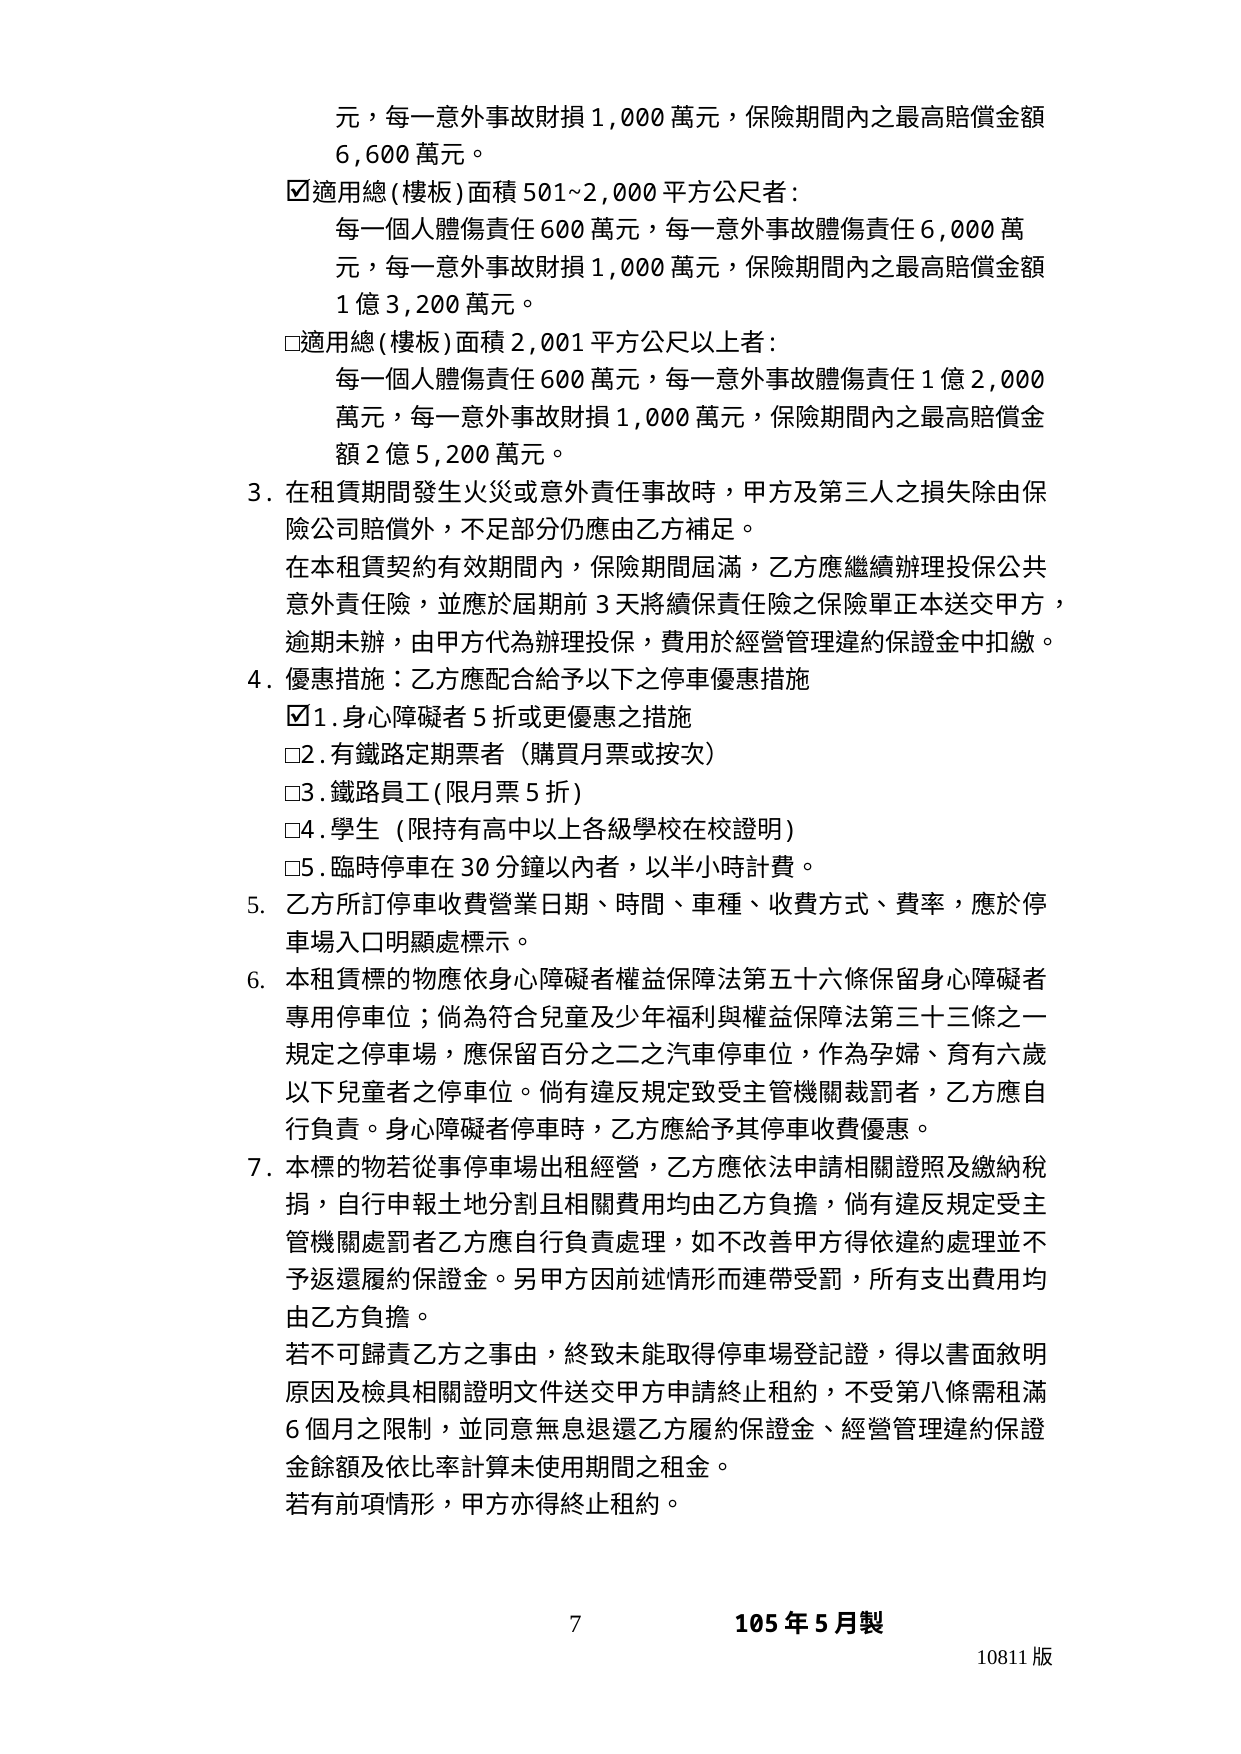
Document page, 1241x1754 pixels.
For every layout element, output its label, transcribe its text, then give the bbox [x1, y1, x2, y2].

list 本標的物若從事停車場出租經營，乙方應依法申請相關證照及繳納稅捐，自行申報土地分割且相關費用均由乙方負擔，倘有違反規定受主管機關處罰者乙方應自行負責處理，如不改善甲方得依違約處理並不予返還履約保證金。另甲方因前述情形而連帶受罰，所有支出費用均由乙方負擔。 [247, 1146, 1047, 1334]
text 元，每一意外事故財損1,000萬元，保險期間內之最高賠償金額6,600萬元。 [335, 96, 1047, 171]
text 1.身心障礙者5折或更優惠之措施 [285, 696, 1047, 734]
text □3.鐵路員工(限月票5折) [285, 771, 1047, 809]
text 每一個人體傷責任600萬元，每一意外事故體傷責任6,000萬元，每一意外事故財損1,000萬元，保險期間內之最高賠償金額1億3,200萬元。 [335, 209, 1047, 321]
text 若不可歸責乙方之事由，終致未能取得停車場登記證，得以書面敘明原因及檢具相關證明文件送交甲方申請終止租約，不受第八條需租滿6個月之限制，並同意無息退還乙方履約保證金、經營管理違約保證金餘額及依比率計算未使用期間之租金。 [285, 1334, 1047, 1484]
list 乙方所訂停車收費營業日期、時間、車種、收費方式、費率，應於停車場入口明顯處標示。 [247, 884, 1047, 959]
text 每一個人體傷責任600萬元，每一意外事故體傷責任1億2,000萬元，每一意外事故財損1,000萬元，保險期間內之最高賠償金額2億5,200萬元。 [335, 359, 1047, 471]
list 在租賃期間發生火災或意外責任事故時，甲方及第三人之損失除由保險公司賠償外，不足部分仍應由乙方補足。 [247, 471, 1047, 546]
text 適用總(樓板)面積501~2,000平方公尺者: [235, 171, 1047, 209]
text □5.臨時停車在30分鐘以內者，以半小時計費。 [285, 846, 1047, 884]
text 在本租賃契約有效期間內，保險期間屆滿，乙方應繼續辦理投保公共意外責任險，並應於屆期前3天將續保責任險之保險單正本送交甲方，逾期未辦，由甲方代為辦理投保，費用於經營管理違約保證金中扣繳。 [285, 546, 1047, 659]
list 優惠措施：乙方應配合給予以下之停車優惠措施 [247, 659, 1047, 696]
list 本租賃標的物應依身心障礙者權益保障法第五十六條保留身心障礙者專用停車位；倘為符合兒童及少年福利與權益保障法第三十三條之一規定之停車場，應保留百分之二之汽車停車位，作為孕婦、育有六歲以下兒童者之停車位。倘有違反規定致受主管機關裁罰者，乙方應自行負責。身心障礙者停車時，乙方應給予其停車收費優惠。 [247, 959, 1047, 1146]
text □2.有鐵路定期票者（購買月票或按次） [285, 734, 1047, 771]
text □適用總(樓板)面積2,001平方公尺以上者: [235, 321, 1047, 359]
text 若有前項情形，甲方亦得終止租約。 [285, 1484, 1047, 1521]
text □4.學生 (限持有高中以上各級學校在校證明) [285, 809, 1047, 846]
